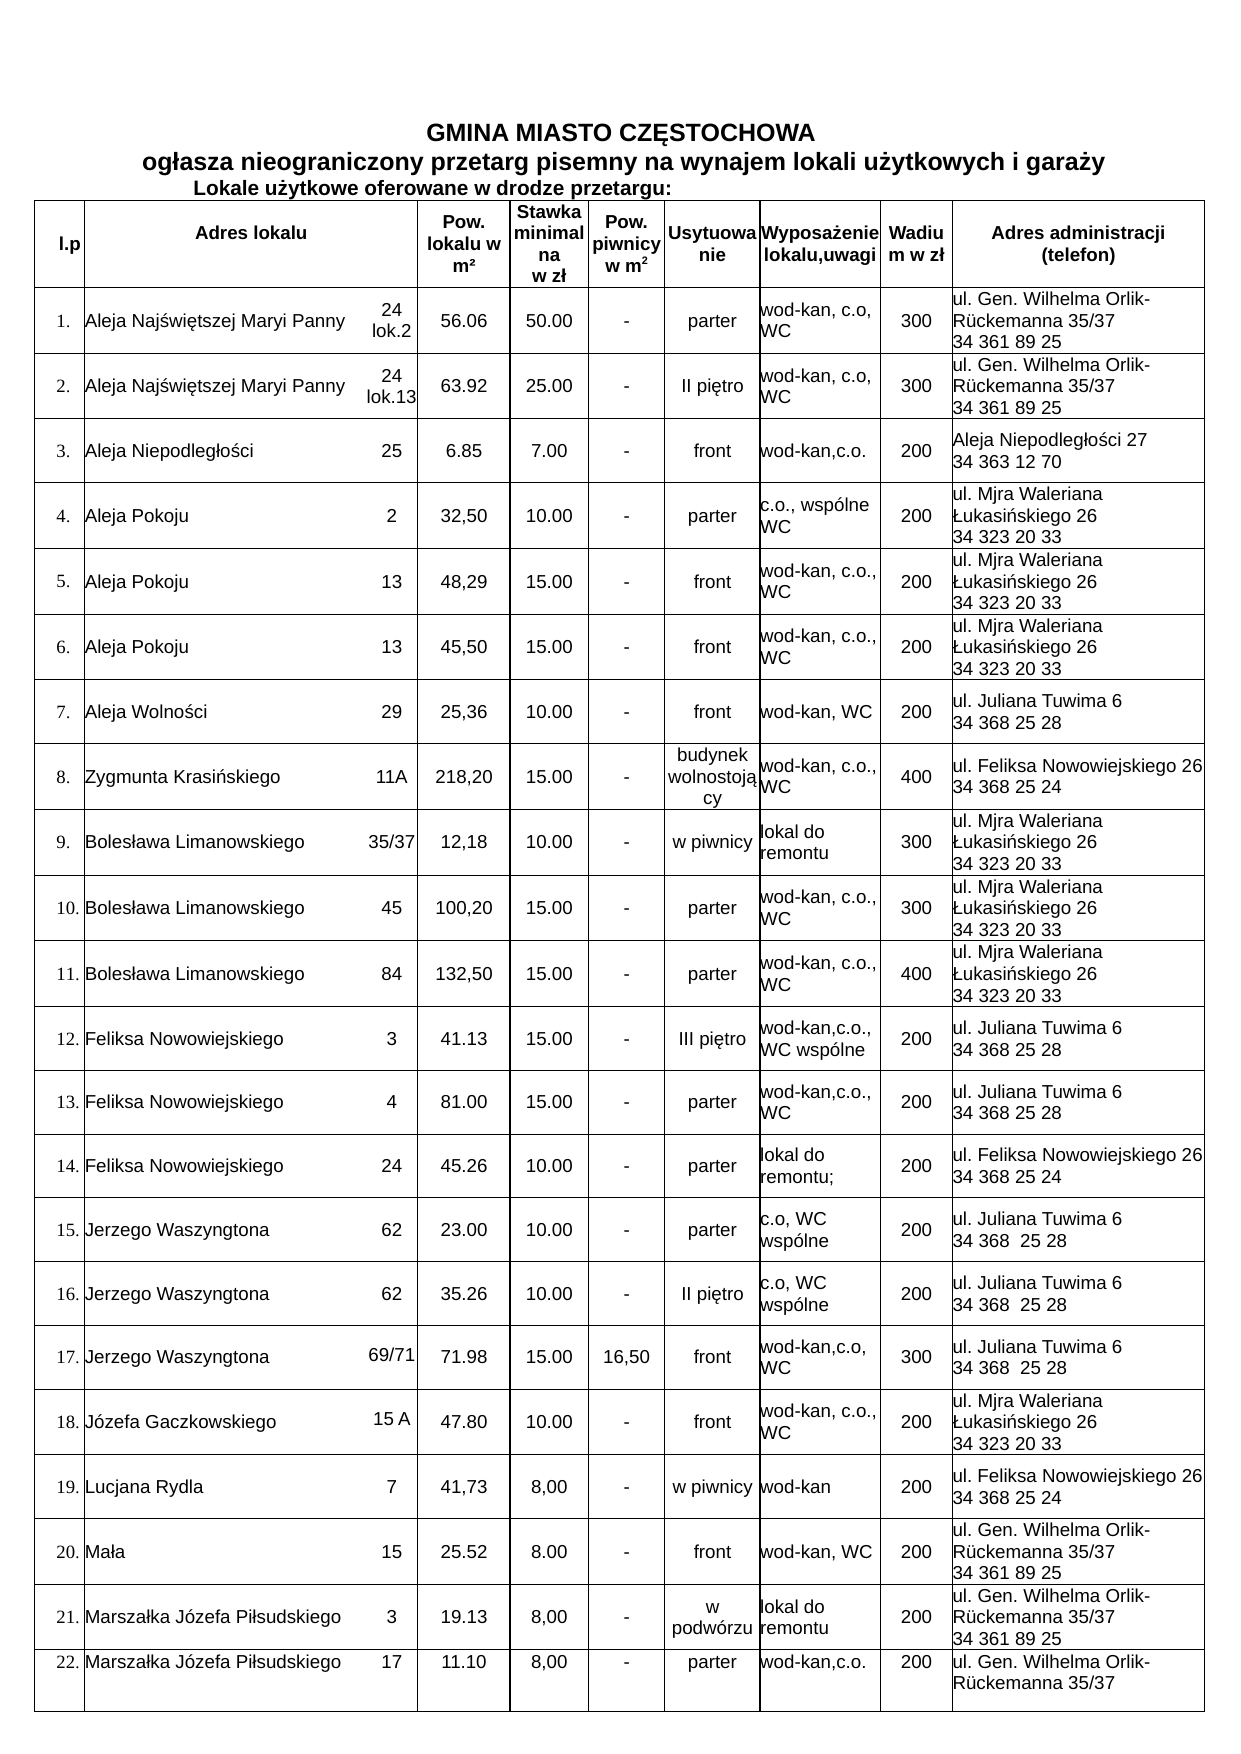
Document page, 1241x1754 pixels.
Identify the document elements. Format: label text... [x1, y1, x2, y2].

table_cell [35, 744, 84, 809]
table_cell - [589, 1071, 664, 1133]
table_cell parter [665, 1198, 759, 1261]
table_cell wod-kan, c.o., WC [761, 941, 880, 1006]
subtitle GMINA MIASTO CZĘSTOCHOWA [126, 118, 1122, 147]
table_cell III piętro [665, 1007, 759, 1070]
table_cell 10,00 [511, 1135, 588, 1197]
table_cell ul. Mjra Waleriana Łukasińskiego 26 34 323 20 33 [953, 615, 1204, 679]
table_cell ul. Mjra Waleriana Łukasińskiego 26 34 323 20 33 [953, 1390, 1204, 1454]
table_cell front [665, 1519, 759, 1584]
table_cell wod-kan, c.o., WC [761, 615, 880, 679]
table_cell 200 [881, 419, 952, 482]
table_cell - [589, 354, 664, 418]
table_cell 25,36 [418, 680, 509, 743]
table_cell 200 [881, 1455, 952, 1518]
table_cell front [665, 419, 759, 482]
table_cell - [589, 1650, 664, 1711]
table_cell 32,50 [418, 483, 509, 548]
table_cell 41,13 [418, 1007, 509, 1070]
table_header Pow. piwnicy w m2 [589, 201, 664, 287]
table_cell [35, 1519, 84, 1584]
table_cell ul. Juliana Tuwima 6 34 368 25 28 [953, 1262, 1204, 1325]
table_cell 84 [365, 941, 417, 1006]
table_cell front [665, 1326, 759, 1388]
table_cell ul. Gen. Wilhelma Orlik-Rückemanna 35/37 34 361 89 25 [953, 1519, 1204, 1584]
table_cell ul. Mjra Waleriana Łukasińskiego 26 34 323 20 33 [953, 810, 1204, 874]
table_cell 11,10 [418, 1650, 509, 1711]
table_cell [35, 1455, 84, 1518]
table_cell wod-kan, c.o, WC [761, 288, 880, 353]
table_cell parter [665, 483, 759, 548]
table_cell 300 [881, 354, 952, 418]
table_cell wod-kan, c.o., WC [761, 744, 880, 809]
table_cell 25,52 [418, 1519, 509, 1584]
table_cell 35,26 [418, 1262, 509, 1325]
table_cell Aleja Wolności [85, 680, 365, 743]
table_cell lokal do remontu [761, 810, 880, 874]
table_cell 6,85 [418, 419, 509, 482]
table_cell Mała [85, 1519, 365, 1584]
table_cell 3 [365, 1585, 417, 1649]
table_cell front [665, 1390, 759, 1454]
table_cell 200 [881, 680, 952, 743]
table_cell Bolesława Limanowskiego [85, 941, 365, 1006]
table_cell 35/37 [365, 810, 417, 874]
table_cell [35, 549, 84, 613]
table_cell [35, 483, 84, 548]
table_cell 25,00 [511, 354, 588, 418]
table_cell 2 [365, 483, 417, 548]
table_cell [35, 680, 84, 743]
table_cell 24 [365, 1135, 417, 1197]
table_cell 24 lok.2 [365, 288, 417, 353]
table_cell 71,98 [418, 1326, 509, 1388]
table_cell lokal do remontu [761, 1585, 880, 1649]
table_cell 63,92 [418, 354, 509, 418]
subtitle ogłasza nieograniczony przetarg pisemny na wynajem lokali użytkowych i garaży [126, 147, 1122, 176]
table_cell 200 [881, 1198, 952, 1261]
table_cell ul. Mjra Waleriana Łukasińskiego 26 34 323 20 33 [953, 876, 1204, 940]
table_cell Feliksa Nowowiejskiego [85, 1071, 365, 1133]
table_cell 300 [881, 1326, 952, 1388]
table_cell 69/71 [365, 1326, 417, 1388]
table_cell Aleja Pokoju [85, 483, 365, 548]
table_cell 15,00 [511, 549, 588, 613]
table_cell parter [665, 1135, 759, 1197]
table_cell II piętro [665, 354, 759, 418]
table_cell 62 [365, 1262, 417, 1325]
table_cell ul. Gen. Wilhelma Orlik-Rückemanna 35/37 [953, 1650, 1204, 1711]
table_cell - [589, 810, 664, 874]
table_cell 7 [365, 1455, 417, 1518]
table_cell - [589, 1262, 664, 1325]
table_cell Aleja Najświętszej Maryi Panny [85, 354, 365, 418]
table_cell 8,00 [511, 1455, 588, 1518]
table_cell 15,00 [511, 941, 588, 1006]
table_cell 200 [881, 1650, 952, 1711]
table_cell Aleja Najświętszej Maryi Panny [85, 288, 365, 353]
table_cell ul. Juliana Tuwima 6 34 368 25 28 [953, 680, 1204, 743]
table_cell ul. Mjra Waleriana Łukasińskiego 26 34 323 20 33 [953, 549, 1204, 613]
table_cell parter [665, 1650, 759, 1711]
table_cell 200 [881, 1519, 952, 1584]
table_cell wod-kan [761, 1455, 880, 1518]
table_cell wod-kan, c.o., WC [761, 549, 880, 613]
table_cell Jerzego Waszyngtona [85, 1262, 365, 1325]
table_cell wod-kan,c.o, WC [761, 1326, 880, 1388]
table_cell Aleja Niepodległości 27 34 363 12 70 [953, 419, 1204, 482]
table_cell 10,00 [511, 483, 588, 548]
table_cell 300 [881, 876, 952, 940]
table_cell 29 [365, 680, 417, 743]
table_cell II piętro [665, 1262, 759, 1325]
table_cell parter [665, 1071, 759, 1133]
table_cell 13 [365, 615, 417, 679]
table_cell [35, 1071, 84, 1133]
table_cell wod-kan, WC [761, 1519, 880, 1584]
table_cell w podwórzu [665, 1585, 759, 1649]
table_cell 48,29 [418, 549, 509, 613]
table_cell 200 [881, 615, 952, 679]
table_cell 15,00 [511, 615, 588, 679]
table_cell Jerzego Waszyngtona [85, 1326, 365, 1388]
table_cell Aleja Pokoju [85, 549, 365, 613]
table_cell 13 [365, 549, 417, 613]
table_cell 10,00 [511, 1262, 588, 1325]
table_cell 47,80 [418, 1390, 509, 1454]
table_cell [35, 1135, 84, 1197]
table_cell budynek wolnostojący [665, 744, 759, 809]
table_cell [35, 1007, 84, 1070]
table_cell ul. Gen. Wilhelma Orlik-Rückemanna 35/37 34 361 89 25 [953, 354, 1204, 418]
table_cell wod-kan, WC [761, 680, 880, 743]
table_cell ul. Juliana Tuwima 6 34 368 25 28 [953, 1071, 1204, 1133]
table_cell 3 [365, 1007, 417, 1070]
table_cell - [589, 1135, 664, 1197]
table_cell 45 [365, 876, 417, 940]
table_cell 41,73 [418, 1455, 509, 1518]
table_cell ul. Mjra Waleriana Łukasińskiego 26 34 323 20 33 [953, 483, 1204, 548]
table_cell - [589, 1007, 664, 1070]
table_cell ul. Mjra Waleriana Łukasińskiego 26 34 323 20 33 [953, 941, 1204, 1006]
table_cell 16,50 [589, 1326, 664, 1388]
table_cell [35, 1390, 84, 1454]
table_cell c.o, WC wspólne [761, 1198, 880, 1261]
table_cell 81,00 [418, 1071, 509, 1133]
table_cell ul. Gen. Wilhelma Orlik-Rückemanna 35/37 34 361 89 25 [953, 1585, 1204, 1649]
table_cell - [589, 1519, 664, 1584]
table_cell - [589, 1585, 664, 1649]
table_cell 10,00 [511, 680, 588, 743]
table_cell 24 lok.13 [365, 354, 417, 418]
table_cell 400 [881, 941, 952, 1006]
table_cell wod-kan,c.o. [761, 1650, 880, 1711]
table_cell Marszałka Józefa Piłsudskiego [85, 1585, 365, 1649]
table_cell 15,00 [511, 876, 588, 940]
table_cell 200 [881, 1262, 952, 1325]
table_cell 400 [881, 744, 952, 809]
table_cell - [589, 744, 664, 809]
table_cell 200 [881, 1007, 952, 1070]
table_cell 300 [881, 288, 952, 353]
table_cell [35, 1326, 84, 1388]
table_cell 300 [881, 810, 952, 874]
table_cell - [589, 419, 664, 482]
table_cell 23,00 [418, 1198, 509, 1261]
table_cell c.o, WC wspólne [761, 1262, 880, 1325]
table_cell Bolesława Limanowskiego [85, 876, 365, 940]
table_cell ul. Juliana Tuwima 6 34 368 25 28 [953, 1326, 1204, 1388]
table_cell 200 [881, 483, 952, 548]
table_cell 8,00 [511, 1585, 588, 1649]
table_cell 100,20 [418, 876, 509, 940]
table_cell [35, 615, 84, 679]
table_cell ul. Feliksa Nowowiejskiego 26 34 368 25 24 [953, 744, 1204, 809]
table_cell 17 [365, 1650, 417, 1711]
table_cell - [589, 680, 664, 743]
table_cell 8,00 [511, 1650, 588, 1711]
table_cell [35, 1198, 84, 1261]
table_cell 200 [881, 1585, 952, 1649]
table_cell ul. Gen. Wilhelma Orlik-Rückemanna 35/37 34 361 89 25 [953, 288, 1204, 353]
table_cell ul. Feliksa Nowowiejskiego 26 34 368 25 24 [953, 1135, 1204, 1197]
table_cell 45,50 [418, 615, 509, 679]
table_cell parter [665, 288, 759, 353]
table_cell wod-kan, c.o., WC [761, 876, 880, 940]
table_cell [35, 1585, 84, 1649]
table_cell Feliksa Nowowiejskiego [85, 1135, 365, 1197]
table_header Stawka minimalna w zł [511, 201, 588, 287]
table_cell wod-kan,c.o. [761, 419, 880, 482]
table_cell wod-kan,c.o., WC [761, 1071, 880, 1133]
table_header l.p [35, 201, 84, 287]
table_header Wadium w zł [881, 201, 952, 287]
table_cell - [589, 288, 664, 353]
table_header Adres administracji (telefon) [953, 201, 1204, 287]
table_cell wod-kan, c.o., WC [761, 1390, 880, 1454]
table_cell w piwnicy [665, 810, 759, 874]
table_cell 15,00 [511, 744, 588, 809]
table_cell wod-kan,c.o., WC wspólne [761, 1007, 880, 1070]
table_cell [35, 419, 84, 482]
table_cell 45,26 [418, 1135, 509, 1197]
table_cell Bolesława Limanowskiego [85, 810, 365, 874]
table_cell Zygmunta Krasińskiego [85, 744, 365, 809]
table_cell [35, 354, 84, 418]
table_cell 15 A [365, 1390, 417, 1454]
table_cell [35, 810, 84, 874]
table_cell Aleja Pokoju [85, 615, 365, 679]
table_cell 15,00 [511, 1007, 588, 1070]
table_header Usytuowanie [665, 201, 759, 287]
table_cell 10,00 [511, 1390, 588, 1454]
table_cell - [589, 483, 664, 548]
table_cell - [589, 876, 664, 940]
table_cell Józefa Gaczkowskiego [85, 1390, 365, 1454]
table_cell 15,00 [511, 1326, 588, 1388]
table_cell 11A [365, 744, 417, 809]
table_cell wod-kan, c.o, WC [761, 354, 880, 418]
table_header Pow. lokalu w m² [418, 201, 509, 287]
table_cell [35, 876, 84, 940]
table_cell [35, 1262, 84, 1325]
table_cell - [589, 1198, 664, 1261]
table_cell parter [665, 876, 759, 940]
table_cell 25 [365, 419, 417, 482]
table_cell 200 [881, 1135, 952, 1197]
table_cell 12,18 [418, 810, 509, 874]
table_cell ul. Juliana Tuwima 6 34 368 25 28 [953, 1007, 1204, 1070]
table_header Wyposażenie lokalu,uwagi [761, 201, 880, 287]
table_cell 218,20 [418, 744, 509, 809]
table_cell 19,13 [418, 1585, 509, 1649]
table_cell 62 [365, 1198, 417, 1261]
table_cell 200 [881, 549, 952, 613]
table_cell [35, 288, 84, 353]
table_cell [35, 941, 84, 1006]
table_cell 200 [881, 1390, 952, 1454]
table_cell ul. Feliksa Nowowiejskiego 26 34 368 25 24 [953, 1455, 1204, 1518]
table_cell front [665, 549, 759, 613]
table_cell lokal do remontu; [761, 1135, 880, 1197]
table_cell 7,00 [511, 419, 588, 482]
text Lokale użytkowe oferowane w drodze przetargu: [193, 176, 1122, 199]
table_cell [35, 1650, 84, 1711]
table_cell c.o., wspólne WC [761, 483, 880, 548]
table_cell - [589, 615, 664, 679]
table_cell 200 [881, 1071, 952, 1133]
table_cell 8,00 [511, 1519, 588, 1584]
table_cell 15,00 [511, 1071, 588, 1133]
table_cell - [589, 549, 664, 613]
table_cell - [589, 1390, 664, 1454]
table_cell 15 [365, 1519, 417, 1584]
table_cell 56,06 [418, 288, 509, 353]
table_cell front [665, 680, 759, 743]
table_cell - [589, 1455, 664, 1518]
table_cell parter [665, 941, 759, 1006]
table_cell Jerzego Waszyngtona [85, 1198, 365, 1261]
table_cell ul. Juliana Tuwima 6 34 368 25 28 [953, 1198, 1204, 1261]
table_cell 132,50 [418, 941, 509, 1006]
table_cell Marszałka Józefa Piłsudskiego [85, 1650, 365, 1711]
table_header Adres lokalu [85, 201, 417, 287]
table_cell w piwnicy [665, 1455, 759, 1518]
table_cell 10,00 [511, 1198, 588, 1261]
table_cell 4 [365, 1071, 417, 1133]
table_cell front [665, 615, 759, 679]
table_cell - [589, 941, 664, 1006]
table_cell Aleja Niepodległości [85, 419, 365, 482]
table_cell 50,00 [511, 288, 588, 353]
table_cell Feliksa Nowowiejskiego [85, 1007, 365, 1070]
table_cell Lucjana Rydla [85, 1455, 365, 1518]
table_cell 10,00 [511, 810, 588, 874]
